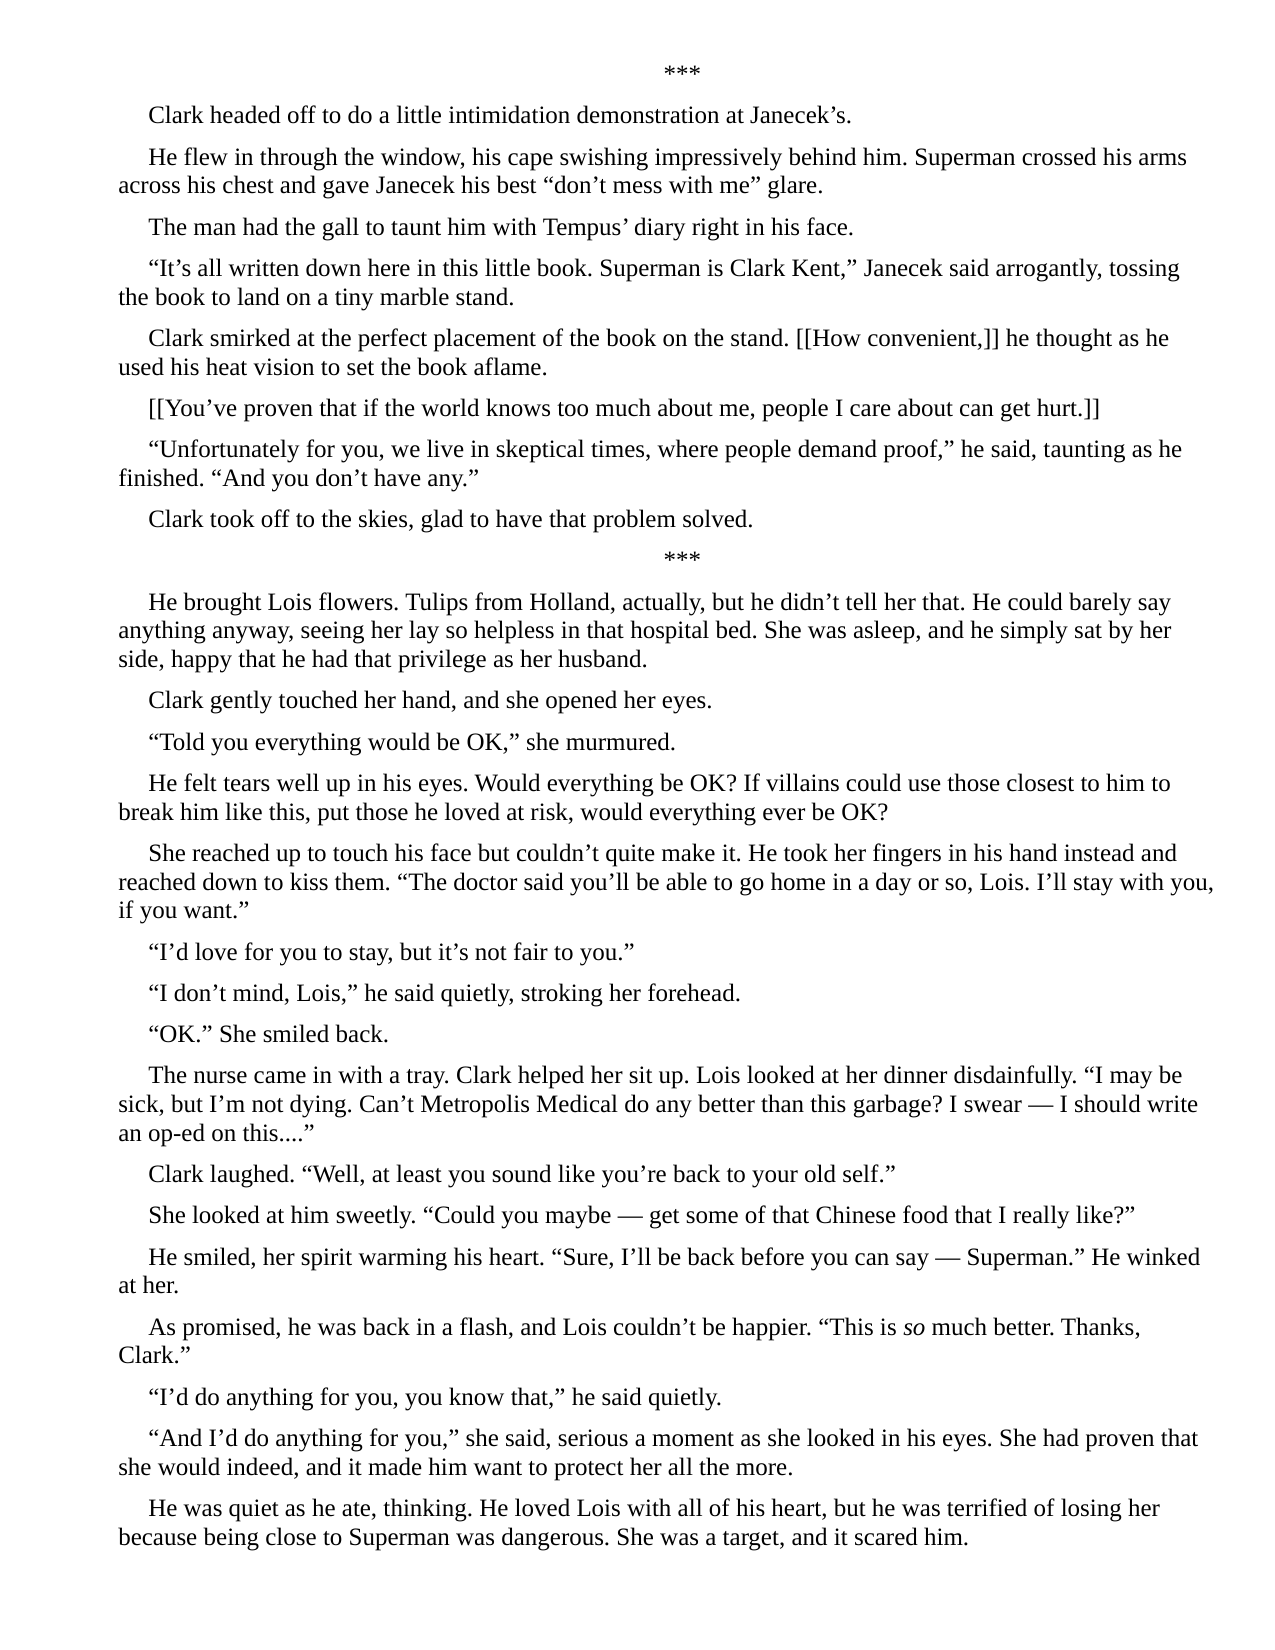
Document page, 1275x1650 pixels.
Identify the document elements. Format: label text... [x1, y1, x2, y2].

text He felt tears well up in his eyes. Would everything be OK? If villains could use those closest to him to break him like this, put those he loved at risk, would everything ever be OK? [118, 768, 1216, 825]
text The man had the gall to taunt him with Tempus’ diary right in his face. [118, 212, 1216, 240]
text The nurse came in with a tray. Clark helped her sit up. Lois looked at her dinner disdainfully. “I may be sick, but I’m not dying. Can’t Metropolis Medical do any better than this garbage? I swear — I should write an op-ed on this....” [118, 1060, 1216, 1147]
text Clark smirked at the perfect placement of the book on the stand. [[How convenient,]] he thought as he used his heat vision to set the book aflame. [118, 323, 1216, 380]
text Clark gently touched her hand, and she opened her eyes. [118, 685, 1216, 714]
text “I’d love for you to stay, but it’s not fair to you.” [118, 937, 1216, 965]
text “And I’d do anything for you,” she said, serious a moment as she looked in his eyes. She had proven that she would indeed, and it made him want to protect her all the more. [118, 1423, 1216, 1480]
text She looked at him sweetly. “Could you maybe — get some of that Chinese food that I really like?” [118, 1200, 1216, 1229]
text Clark headed off to do a little intimidation demonstration at Janecek’s. [118, 100, 1216, 129]
text *** [118, 545, 1216, 574]
text “Told you everything would be OK,” she murmured. [118, 727, 1216, 755]
text *** [118, 59, 1216, 88]
text He brought Lois flowers. Tulips from Holland, actually, but he didn’t tell her that. He could barely say anything anyway, seeing her lay so helpless in that hospital bed. She was asleep, and he simply sat by her side, happy that he had that privilege as her husband. [118, 587, 1216, 673]
text He was quiet as he ate, thinking. He loved Lois with all of his heart, but he was terrified of losing her because being close to Superman was dangerous. She was a target, and it scared him. [118, 1493, 1216, 1550]
text “Unfortunately for you, we live in skeptical times, where people demand proof,” he said, taunting as he finished. “And you don’t have any.” [118, 434, 1216, 492]
text “It’s all written down here in this little book. Superman is Clark Kent,” Janecek said arrogantly, tossing the book to land on a tiny marble stand. [118, 253, 1216, 310]
text Clark laughed. “Well, at least you sound like you’re back to your old self.” [118, 1159, 1216, 1188]
text “OK.” She smiled back. [118, 1019, 1216, 1048]
text “I don’t mind, Lois,” he said quietly, stroking her forehead. [118, 978, 1216, 1007]
text [[You’ve proven that if the world knows too much about me, people I care about can get hurt.]] [118, 393, 1216, 422]
text He flew in through the window, his cape swishing impressively behind him. Superman crossed his arms across his chest and gave Janecek his best “don’t mess with me” glare. [118, 142, 1216, 199]
text Clark took off to the skies, glad to have that problem solved. [118, 504, 1216, 533]
text “I’d do anything for you, you know that,” he said quietly. [118, 1382, 1216, 1410]
text He smiled, her spirit warming his heart. “Sure, I’ll be back before you can say — Superman.” He winked at her. [118, 1242, 1216, 1299]
text As promised, he was back in a flash, and Lois couldn’t be happier. “This is so much better. Thanks, Clark.” [118, 1312, 1216, 1369]
text She reached up to touch his face but couldn’t quite make it. He took her fingers in his hand instead and reached down to kiss them. “The doctor said you’ll be able to go home in a day or so, Lois. I’ll stay with you, if you want.” [118, 838, 1216, 924]
